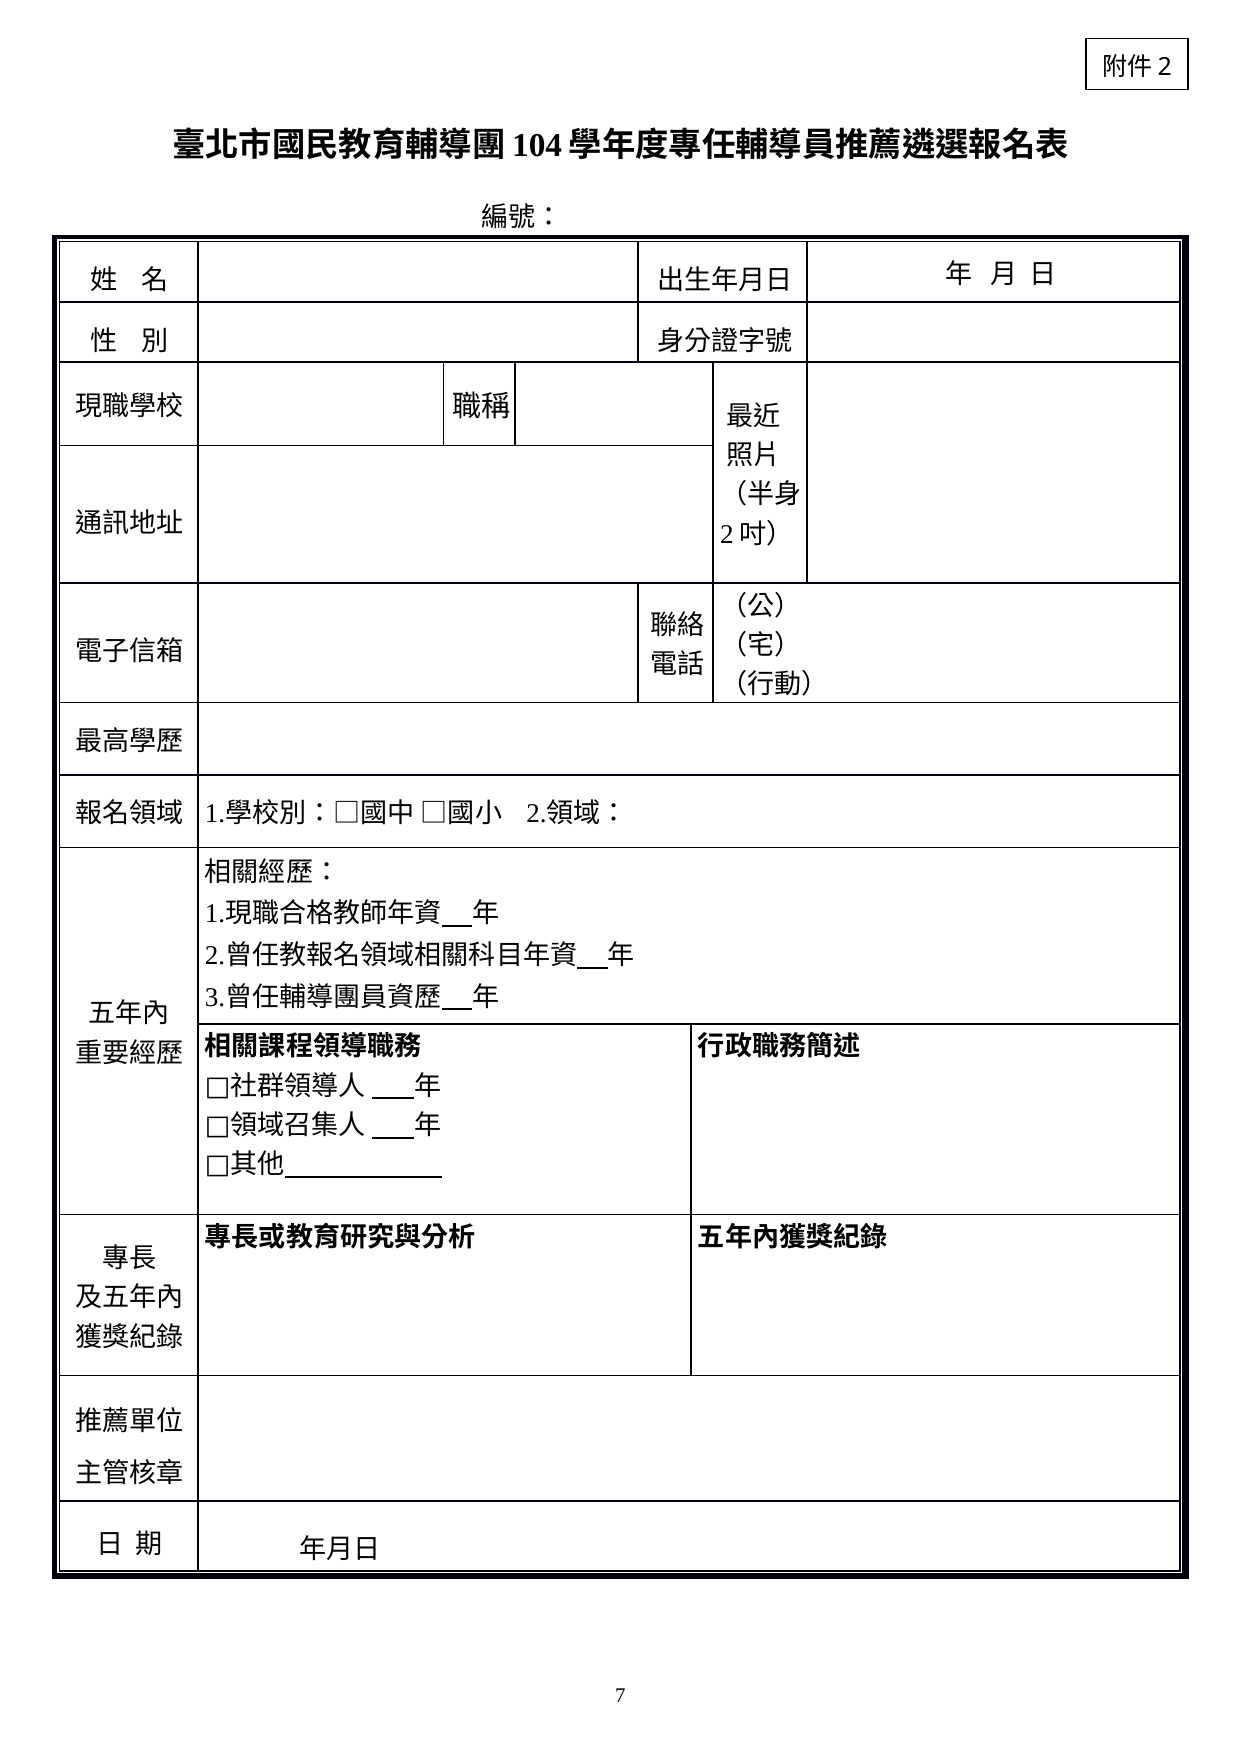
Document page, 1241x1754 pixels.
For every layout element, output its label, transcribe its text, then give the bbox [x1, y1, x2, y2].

table_cell 現職學校 [60, 363, 197, 444]
table_cell 1.學校別：□國中 □國小 2.領域： [199, 776, 1179, 846]
table_cell [199, 446, 712, 582]
table_cell 日 期 [60, 1502, 197, 1570]
table_cell 五年內 重要經歷 [60, 848, 197, 1214]
table_header [199, 242, 637, 301]
table_cell 電子信箱 [60, 584, 197, 701]
table_cell [199, 1376, 1179, 1500]
table_cell [808, 363, 1179, 582]
table_cell 年月日 [199, 1502, 1179, 1570]
table_cell 專長 及五年內 獲獎紀錄 [60, 1215, 197, 1374]
table_cell 身分證字號 [639, 303, 806, 361]
text 編號： [89, 195, 1152, 234]
table_cell 推薦單位 主管核章 [60, 1376, 197, 1500]
table_cell 報名領域 [60, 776, 197, 846]
table_cell 專長或教育研究與分析 [199, 1215, 690, 1374]
table_cell 最近 照片 （半身2吋） [714, 363, 806, 582]
table_cell [808, 303, 1179, 361]
table_cell 相關經歷： 1.現職合格教師年資 年 2.曾任教報名領域相關科目年資 年 3.曾任輔導團員資歷 年 [199, 848, 1179, 1023]
table_header 姓 名 [60, 242, 197, 301]
table_cell [199, 703, 1179, 774]
table_cell 相關課程領導職務 □社群領導人 年 □領域召集人 年 □其他 [199, 1025, 690, 1214]
table_cell 五年內獲獎紀錄 [692, 1215, 1179, 1374]
table_cell [199, 363, 443, 444]
table_cell 職稱 [444, 363, 514, 444]
table_cell [199, 303, 637, 361]
table_cell 最高學歷 [60, 703, 197, 774]
table_cell （公） （宅） （行動） [714, 584, 1179, 701]
table_cell [516, 363, 712, 444]
table_cell 性 別 [60, 303, 197, 361]
table_header 出生年月日 [639, 242, 806, 301]
table_header 年 月 日 [808, 242, 1179, 301]
table_cell 行政職務簡述 [692, 1025, 1179, 1214]
text 臺北市國民教育輔導團104學年度專任輔導員推薦遴選報名表 [89, 118, 1152, 166]
table_cell 聯絡電話 [639, 584, 712, 701]
table_cell 通訊地址 [60, 446, 197, 582]
table_cell [199, 584, 637, 701]
text 附件2 [1101, 46, 1173, 82]
